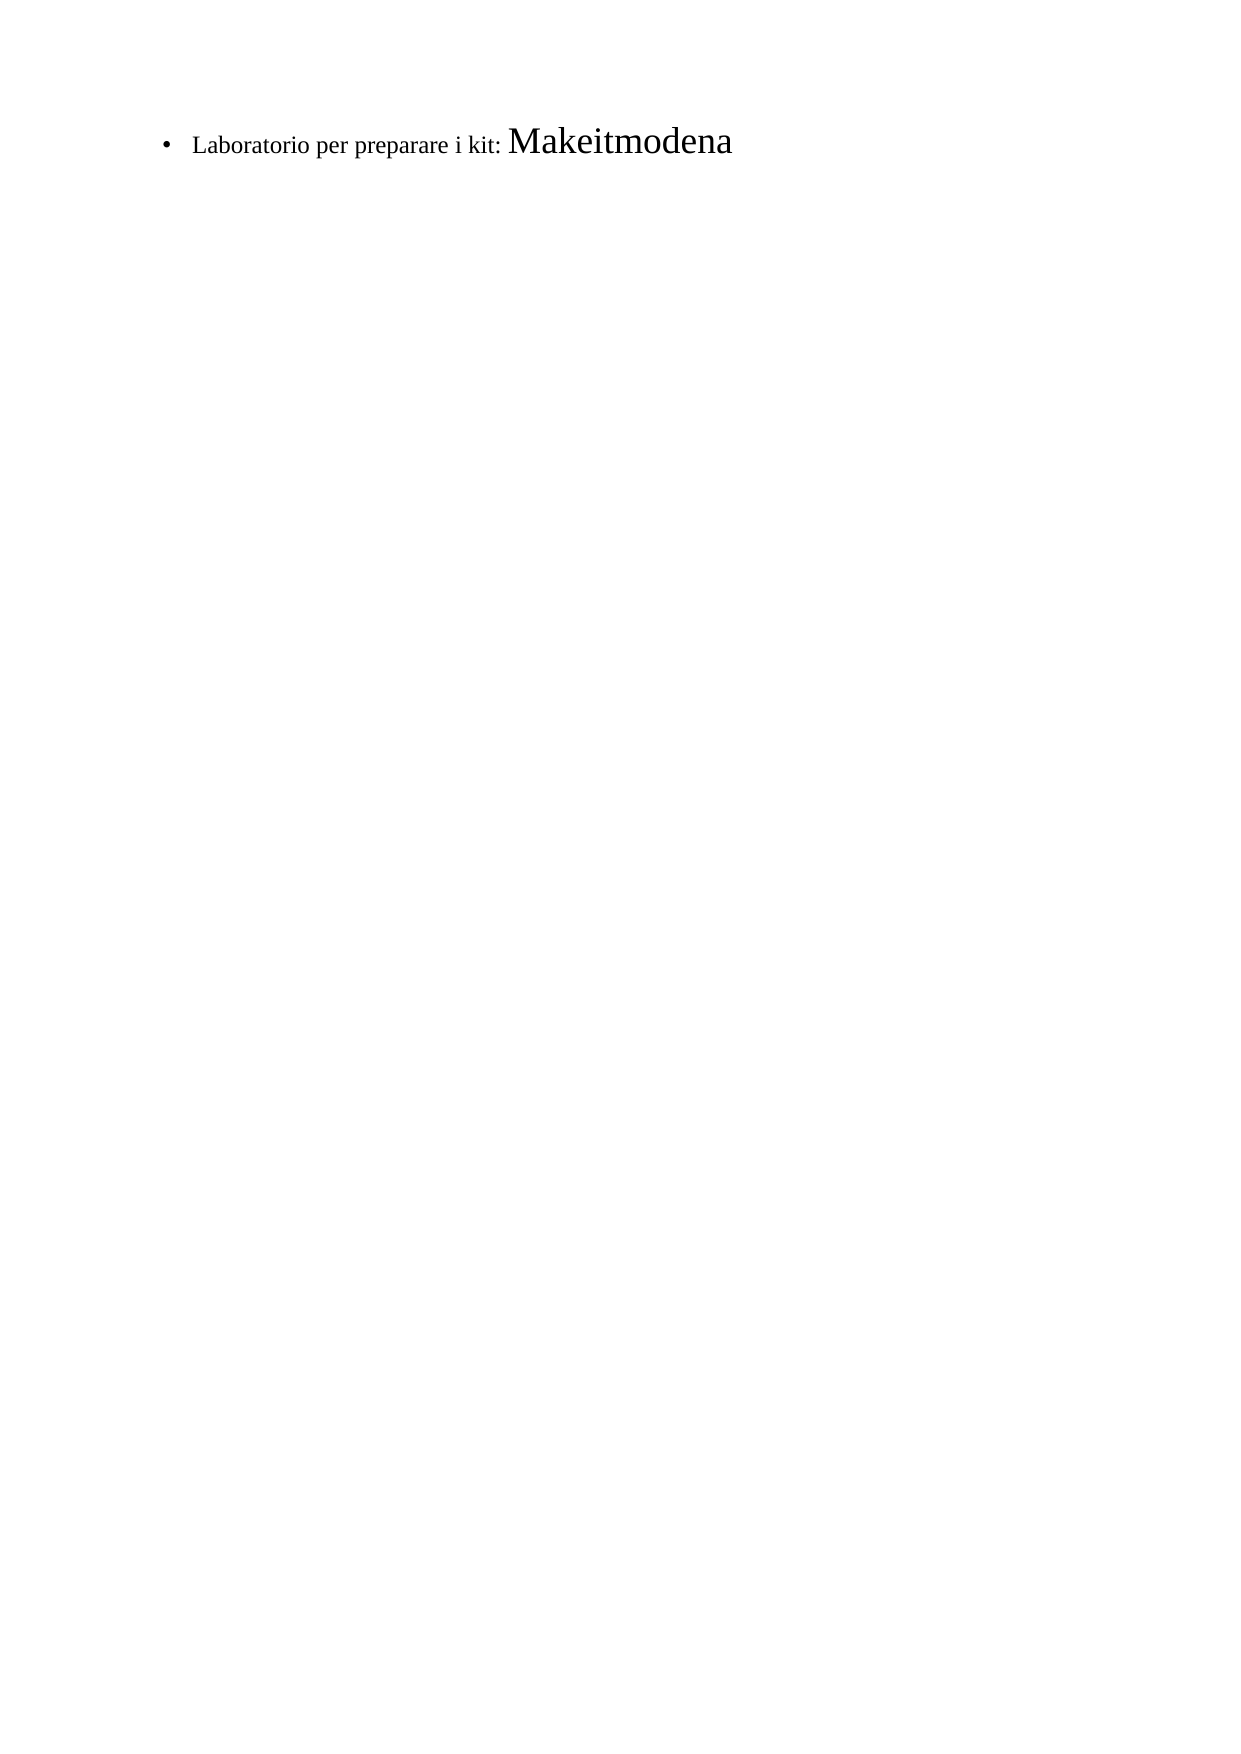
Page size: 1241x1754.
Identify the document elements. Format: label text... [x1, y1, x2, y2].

list Laboratorio per preparare i kit: Makeitmodena [162, 118, 1122, 161]
